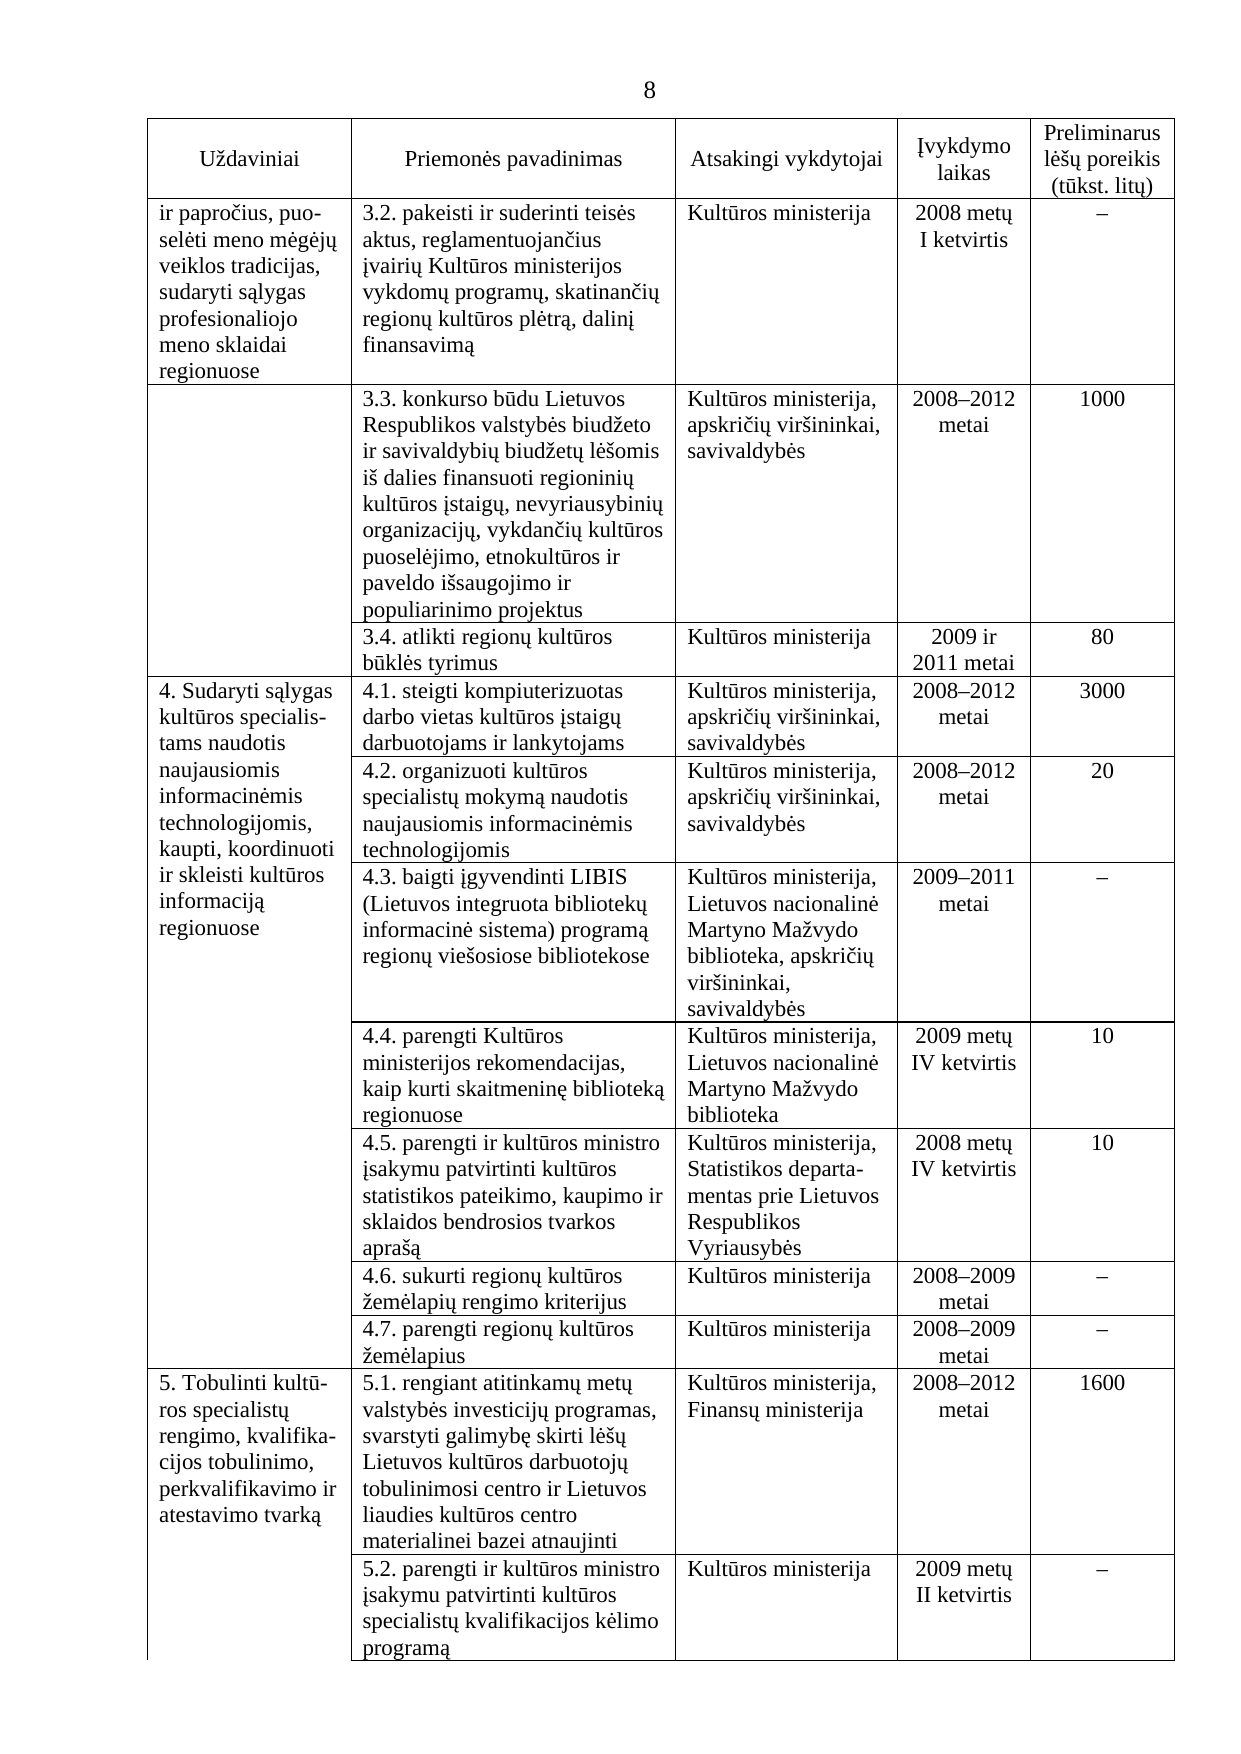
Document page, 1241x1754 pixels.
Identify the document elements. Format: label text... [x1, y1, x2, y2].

table_cell 2008–2012 metai [898, 1369, 1030, 1554]
table_cell 4.1. steigti kompiuterizuotas darbo vietas kultūros įstaigų darbuotojams ir lankytojams [352, 677, 675, 756]
table_cell 2008–2012 metai [898, 385, 1030, 622]
table_cell [148, 385, 351, 622]
table_cell [148, 1554, 351, 1660]
table_cell Kultūros ministerija, apskričių viršininkai, savivaldybės [676, 385, 897, 622]
table_cell 20 [1031, 757, 1174, 862]
table_cell 4.2. organizuoti kultūros specialistų mokymą naudotis naujausiomis informacinėmis technologijomis [352, 757, 675, 862]
table_cell 4.4. parengti Kultūros ministerijos rekomendacijas, kaip kurti skaitmeninę biblioteką regionuose [352, 1023, 675, 1128]
table_header Atsakingi vykdytojai [676, 119, 897, 198]
table_cell 80 [1031, 623, 1174, 676]
table_cell Kultūros ministerija [676, 1316, 897, 1368]
table_header Uždaviniai [148, 119, 351, 198]
table_cell 3.3. konkurso būdu Lietuvos Respublikos valstybės biudžeto ir savivaldybių biudžetų lėšomis iš dalies finansuoti regioninių kultūros įstaigų, nevyriausybinių organizacijų, vykdančių kultūros puoselėjimo, etnokultūros ir paveldo išsaugojimo ir populiarinimo projektus [352, 385, 675, 622]
table_cell Kultūros ministerija [676, 1262, 897, 1314]
table_cell 2009 metų IV ketvirtis [898, 1023, 1030, 1128]
table_cell 5.1. rengiant atitinkamų metų valstybės investicijų programas, svarstyti galimybę skirti lėšų Lietuvos kultūros darbuotojų tobulinimosi centro ir Lietuvos liaudies kultūros centro materialinei bazei atnaujinti [352, 1369, 675, 1554]
table_cell 10 [1031, 1023, 1174, 1128]
table_cell 4. Sudaryti sąlygas kultūros specialis­tams naudotis naujausiomis informacinėmis technologijomis, kaupti, koordinuoti ir skleisti kultūros informaciją regionuose [148, 677, 351, 1021]
table_cell – [1031, 199, 1174, 384]
table_cell Kultūros ministerija [676, 1555, 897, 1660]
table_cell [148, 1021, 351, 1128]
table_cell 4.3. baigti įgyvendinti LIBIS (Lietuvos integruota bibliotekų informacinė sistema) programą regionų viešosiose bibliotekose [352, 863, 675, 1021]
table_cell – [1031, 1316, 1174, 1368]
table_cell 2009 ir 2011 metai [898, 623, 1030, 676]
table_cell 2009–2011 metai [898, 863, 1030, 1021]
table_cell 3000 [1031, 677, 1174, 756]
table_cell 4.6. sukurti regionų kultūros žemėlapių rengimo kriterijus [352, 1262, 675, 1314]
table_cell 2008 metų IV ketvirtis [898, 1129, 1030, 1261]
table_cell 2008 metų I ketvirtis [898, 199, 1030, 384]
table_cell Kultūros ministerija, apskričių viršininkai, savivaldybės [676, 757, 897, 862]
table_cell [148, 1128, 351, 1261]
table_header Priemonės pavadinimas [352, 119, 675, 198]
table_cell 2008–2012 metai [898, 757, 1030, 862]
table_cell Kultūros ministerija, Lietuvos nacionalinė Martyno Mažvydo biblioteka [676, 1023, 897, 1128]
table_cell 5.2. parengti ir kultūros ministro įsakymu patvirtinti kultūros specialistų kvalifikacijos kėlimo programą [352, 1555, 675, 1660]
table_cell 3.2. pakeisti ir suderinti teisės aktus, reglamentuojančius įvairių Kultūros ministerijos vykdomų programų, skatinančių regionų kultūros plėtrą, dalinį finansavimą [352, 199, 675, 384]
table_cell – [1031, 1555, 1174, 1660]
table_cell 4.7. parengti regionų kultūros žemėlapius [352, 1316, 675, 1368]
table_cell 5. Tobulinti kultū­ros specialistų rengimo, kvalifika­cijos tobulinimo, perkvalifikavimo ir atestavimo tvarką [148, 1369, 351, 1554]
table_cell 3.4. atlikti regionų kultūros būklės tyrimus [352, 623, 675, 676]
table_cell Kultūros ministerija [676, 623, 897, 676]
table_cell Kultūros ministerija, Statistikos departa­men­tas prie Lietuvos Respublikos Vyriausybės [676, 1129, 897, 1261]
table_cell 1600 [1031, 1369, 1174, 1554]
table_header Įvykdymo laikas [898, 119, 1030, 198]
table_cell [148, 1261, 351, 1314]
table_cell Kultūros ministerija, Finansų ministerija [676, 1369, 897, 1554]
table_cell 10 [1031, 1129, 1174, 1261]
table_cell – [1031, 1262, 1174, 1314]
table_cell ir papročius, puo­selėti meno mėgėjų veiklos tradicijas, sudaryti sąlygas profesionaliojo meno sklaidai regionuose [148, 199, 351, 384]
table_cell Kultūros ministerija, Lietuvos nacionalinė Martyno Mažvydo biblioteka, apskričių viršininkai, savivaldybės [676, 863, 897, 1021]
table_cell – [1031, 863, 1174, 1021]
table_cell 2008–2012 metai [898, 677, 1030, 756]
table_cell 2008–2009 metai [898, 1316, 1030, 1368]
table_cell [148, 1315, 351, 1368]
table_cell 1000 [1031, 385, 1174, 622]
table_cell 2009 metų II ketvirtis [898, 1555, 1030, 1660]
table_cell 4.5. parengti ir kultūros ministro įsakymu patvirtinti kultūros statistikos pateikimo, kaupimo ir sklaidos bendrosios tvarkos aprašą [352, 1129, 675, 1261]
table_cell Kultūros ministerija, apskričių viršininkai, savivaldybės [676, 677, 897, 756]
table_cell [148, 622, 351, 676]
table_header Preliminarus lėšų poreikis (tūkst. litų) [1031, 119, 1174, 198]
table_cell 2008–2009 metai [898, 1262, 1030, 1314]
table_cell Kultūros ministerija [676, 199, 897, 384]
